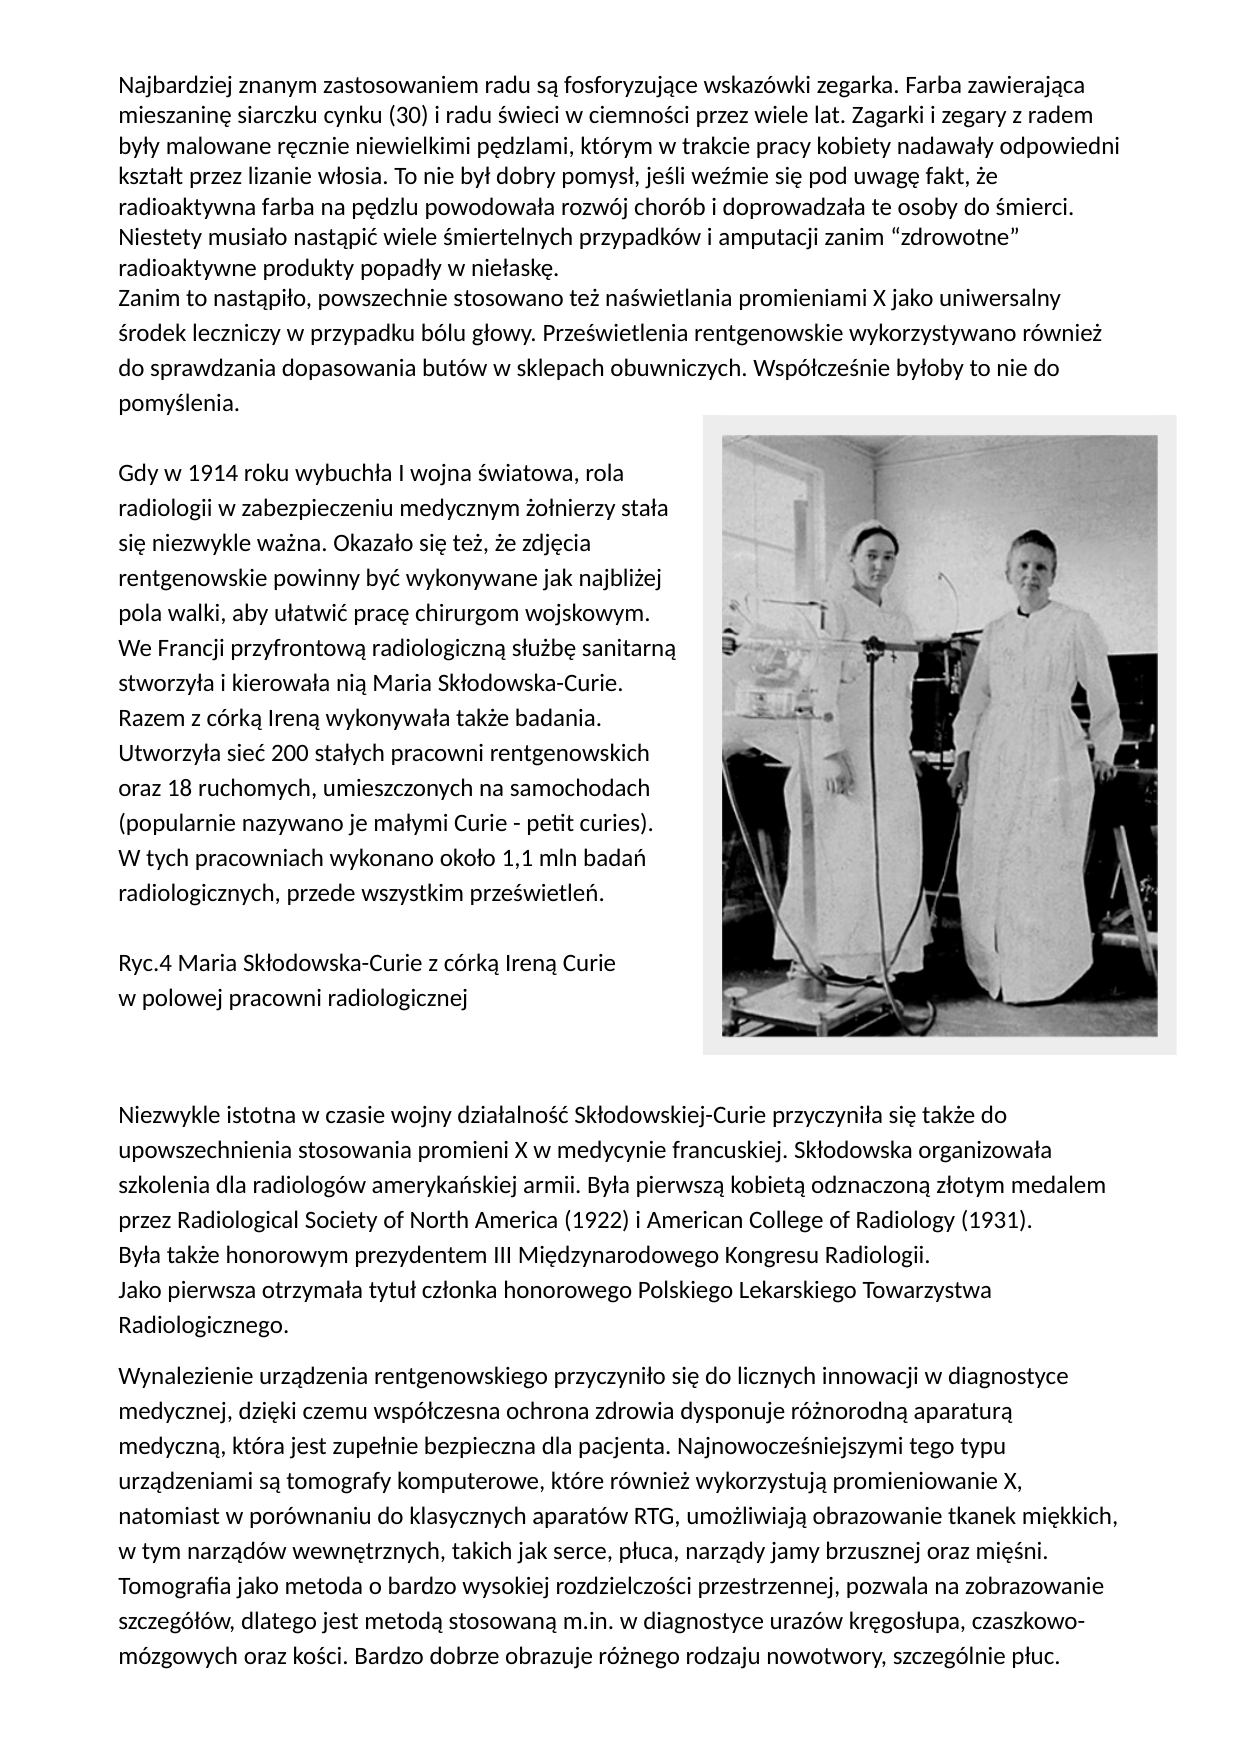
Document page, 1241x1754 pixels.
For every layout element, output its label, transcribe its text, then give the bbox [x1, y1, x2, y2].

text Wynalezienie urządzenia rentgenowskiego przyczyniło się do licznych innowacji w diagnostyce medycznej, dzięki czemu współczesna ochrona zdrowia dysponuje różnorodną aparaturą medyczną, która jest zupełnie bezpieczna dla pacjenta. Najnowocześniejszymi tego typu urządzeniami są tomografy komputerowe, które również wykorzystują promieniowanie X, natomiast w porównaniu do klasycznych aparatów RTG, umożliwiają obrazowanie tkanek miękkich, w tym narządów wewnętrznych, takich jak serce, płuca, narządy jamy brzusznej oraz mięśni. Tomografia jako metoda o bardzo wysokiej rozdzielczości przestrzennej, pozwala na zobrazowanie szczegółów, dlatego jest metodą stosowaną m.in. w diagnostyce urazów kręgosłupa, czaszkowo-mózgowych oraz kości. Bardzo dobrze obrazuje różnego rodzaju nowotwory, szczególnie płuc. [118, 1360, 1122, 1670]
text Ryc.4 Maria Skłodowska-Curie z córką Ireną Curie w polowej pracowni radiologicznej [118, 947, 702, 1013]
text Niezwykle istotna w czasie wojny działalność Skłodowskiej-Curie przyczyniła się także do upowszechnienia stosowania promieni X w medycynie francuskiej. Skłodowska organizowała szkolenia dla radiologów amerykańskiej armii. Była pierwszą kobietą odznaczoną złotym medalem przez Radiological Society of North America (1922) i American College of Radiology (1931). Była także honorowym prezydentem III Międzynarodowego Kongresu Radiologii. Jako pierwsza otrzymała tytuł członka honorowego Polskiego Lekarskiego Towarzystwa Radiologicznego. [118, 1099, 1122, 1340]
text Najbardziej znanym zastosowaniem radu są fosforyzujące wskazówki zegarka. Farba zawierająca mieszaninę siarczku cynku (30) i radu świeci w ciemności przez wiele lat. Zagarki i zegary z radem były malowane ręcznie niewielkimi pędzlami, którym w trakcie pracy kobiety nadawały odpowiedni kształt przez lizanie włosia. To nie był dobry pomysł, jeśli weźmie się pod uwagę fakt, że radioaktywna farba na pędzlu powodowała rozwój chorób i doprowadzała te osoby do śmierci. Niestety musiało nastąpić wiele śmiertelnych przypadków i amputacji zanim “zdrowotne” radioaktywne produkty popadły w niełaskę. [118, 69, 1122, 282]
text Zanim to nastąpiło, powszechnie stosowano też naświetlania promieniami X jako uniwersalny środek leczniczy w przypadku bólu głowy. Prześwietlenia rentgenowskie wykorzystywano również do sprawdzania dopasowania butów w sklepach obuwniczych. Współcześnie byłoby to nie do pomyślenia. [118, 282, 1122, 418]
picture [702, 415, 1177, 1055]
text Gdy w 1914 roku wybuchła I wojna światowa, rola radiologii w zabezpieczeniu medycznym żołnierzy stała się niezwykle ważna. Okazało się też, że zdjęcia rentgenowskie powinny być wykonywane jak najbliżej pola walki, aby ułatwić pracę chirurgom wojskowym. We Francji przyfrontową radiologiczną służbę sanitarną stworzyła i kierowała nią Maria Skłodowska-Curie. Razem z córką Ireną wykonywała także badania. Utworzyła sieć 200 stałych pracowni rentgenowskich oraz 18 ruchomych, umieszczonych na samochodach (popularnie nazywano je małymi Curie - petit curies). W tych pracowniach wykonano około 1,1 mln badań radiologicznych, przede wszystkim prześwietleń. [118, 457, 702, 908]
